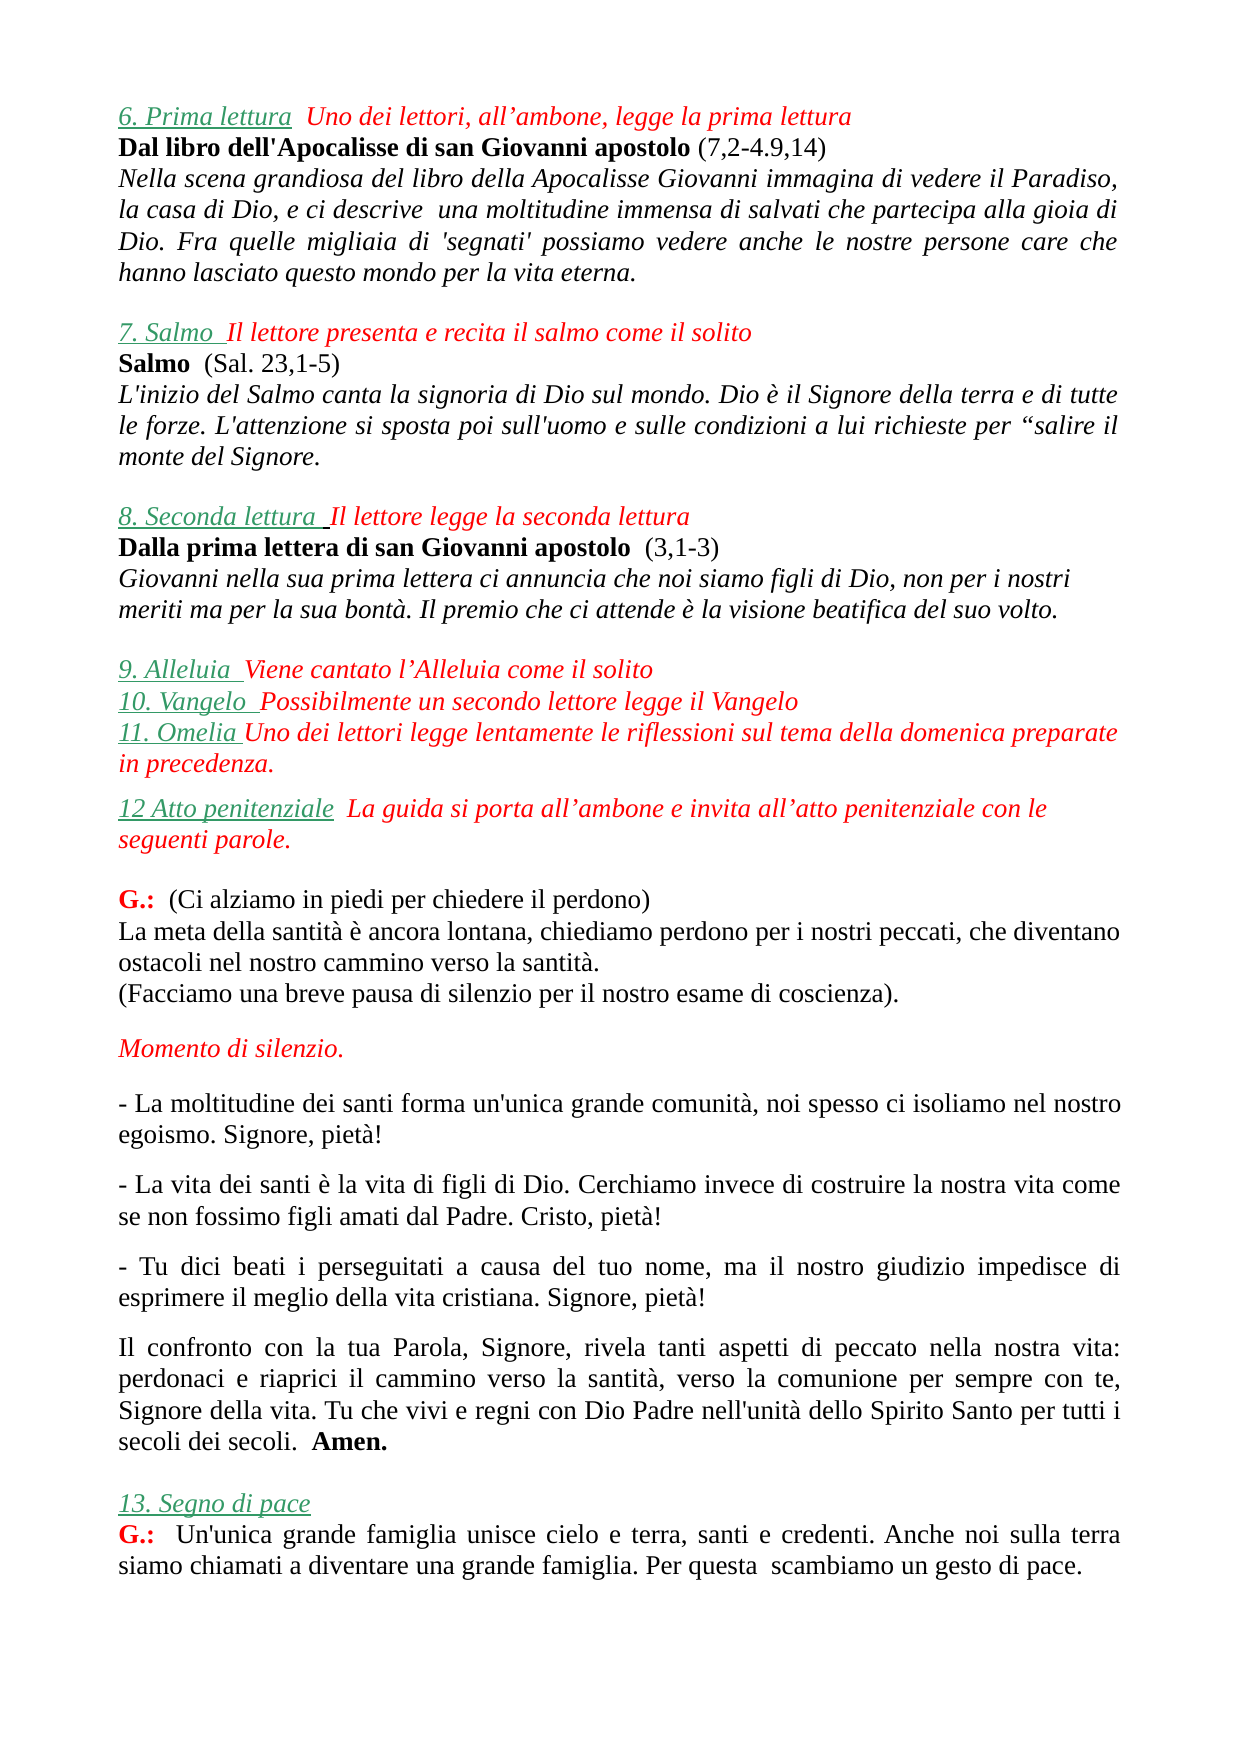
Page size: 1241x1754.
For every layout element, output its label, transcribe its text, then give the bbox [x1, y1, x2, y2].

text Giovanni nella sua prima lettera ci annuncia che noi siamo figli di Dio, non per i nostri meriti ma per la sua bontà. Il premio che ci attende è la visione beatifica del suo volto. [118, 562, 1122, 625]
text Nella scena grandiosa del libro della Apocalisse Giovanni immagina di vedere il Paradiso, la casa di Dio, e ci descrive una moltitudine immensa di salvati che partecipa alla gioia di Dio. Fra quelle migliaia di 'segnati' possiamo vedere anche le nostre persone care che hanno lasciato questo mondo per la vita eterna. [118, 162, 1122, 287]
text 11. Omelia Uno dei lettori legge lentamente le riflessioni sul tema della domenica preparate in precedenza. [118, 716, 1122, 778]
text 10. Vangelo Possibilmente un secondo lettore legge il Vangelo [118, 684, 1122, 716]
text - La vita dei santi è la vita di figli di Dio. Cerchiamo invece di costruire la nostra vita come se non fossimo figli amati dal Padre. Cristo, pietà! [118, 1168, 1122, 1231]
text 12 Atto penitenziale La guida si porta all’ambone e invita all’atto penitenziale con le seguenti parole. [118, 792, 1122, 855]
text L'inizio del Salmo canta la signoria di Dio sul mondo. Dio è il Signore della terra e di tutte le forze. L'attenzione si sposta poi sull'uomo e sulle condizioni a lui richieste per “salire il monte del Signore. [118, 378, 1122, 471]
text Salmo (Sal. 23,1-5) [118, 347, 1122, 378]
text G.: Un'unica grande famiglia unisce cielo e terra, santi e credenti. Anche noi sulla terra siamo chiamati a diventare una grande famiglia. Per questa scambiamo un gesto di pace. [118, 1518, 1122, 1581]
text Dal libro dell'Apocalisse di san Giovanni apostolo (7,2-4.9,14) [118, 131, 1122, 162]
text (Facciamo una breve pausa di silenzio per il nostro esame di coscienza). [118, 977, 1122, 1008]
text G.: (Ci alziamo in piedi per chiedere il perdono) [118, 883, 1122, 914]
text 13. Segno di pace [118, 1487, 1122, 1518]
text Dalla prima lettera di san Giovanni apostolo (3,1-3) [118, 531, 1122, 562]
text Il confronto con la tua Parola, Signore, rivela tanti aspetti di peccato nella nostra vita: perdonaci e riaprici il cammino verso la santità, verso la comunione per sempre con te, Signore della vita. Tu che vivi e regni con Dio Padre nell'unità dello Spirito Santo per tutti i secoli dei secoli. Amen. [118, 1331, 1122, 1456]
text 7. Salmo Il lettore presenta e recita il salmo come il solito [118, 316, 1122, 347]
text Momento di silenzio. [118, 1032, 1122, 1063]
text 8. Seconda lettura Il lettore legge la seconda lettura [118, 500, 1122, 531]
text - La moltitudine dei santi forma un'unica grande comunità, noi spesso ci isoliamo nel nostro egoismo. Signore, pietà! [118, 1087, 1122, 1149]
text - Tu dici beati i perseguitati a causa del tuo nome, ma il nostro giudizio impedisce di esprimere il meglio della vita cristiana. Signore, pietà! [118, 1250, 1122, 1312]
text 6. Prima lettura Uno dei lettori, all’ambone, legge la prima lettura [118, 100, 1122, 131]
text 9. Alleluia Viene cantato l’Alleluia come il solito [118, 653, 1122, 684]
text La meta della santità è ancora lontana, chiediamo perdono per i nostri peccati, che diventano ostacoli nel nostro cammino verso la santità. [118, 914, 1122, 977]
